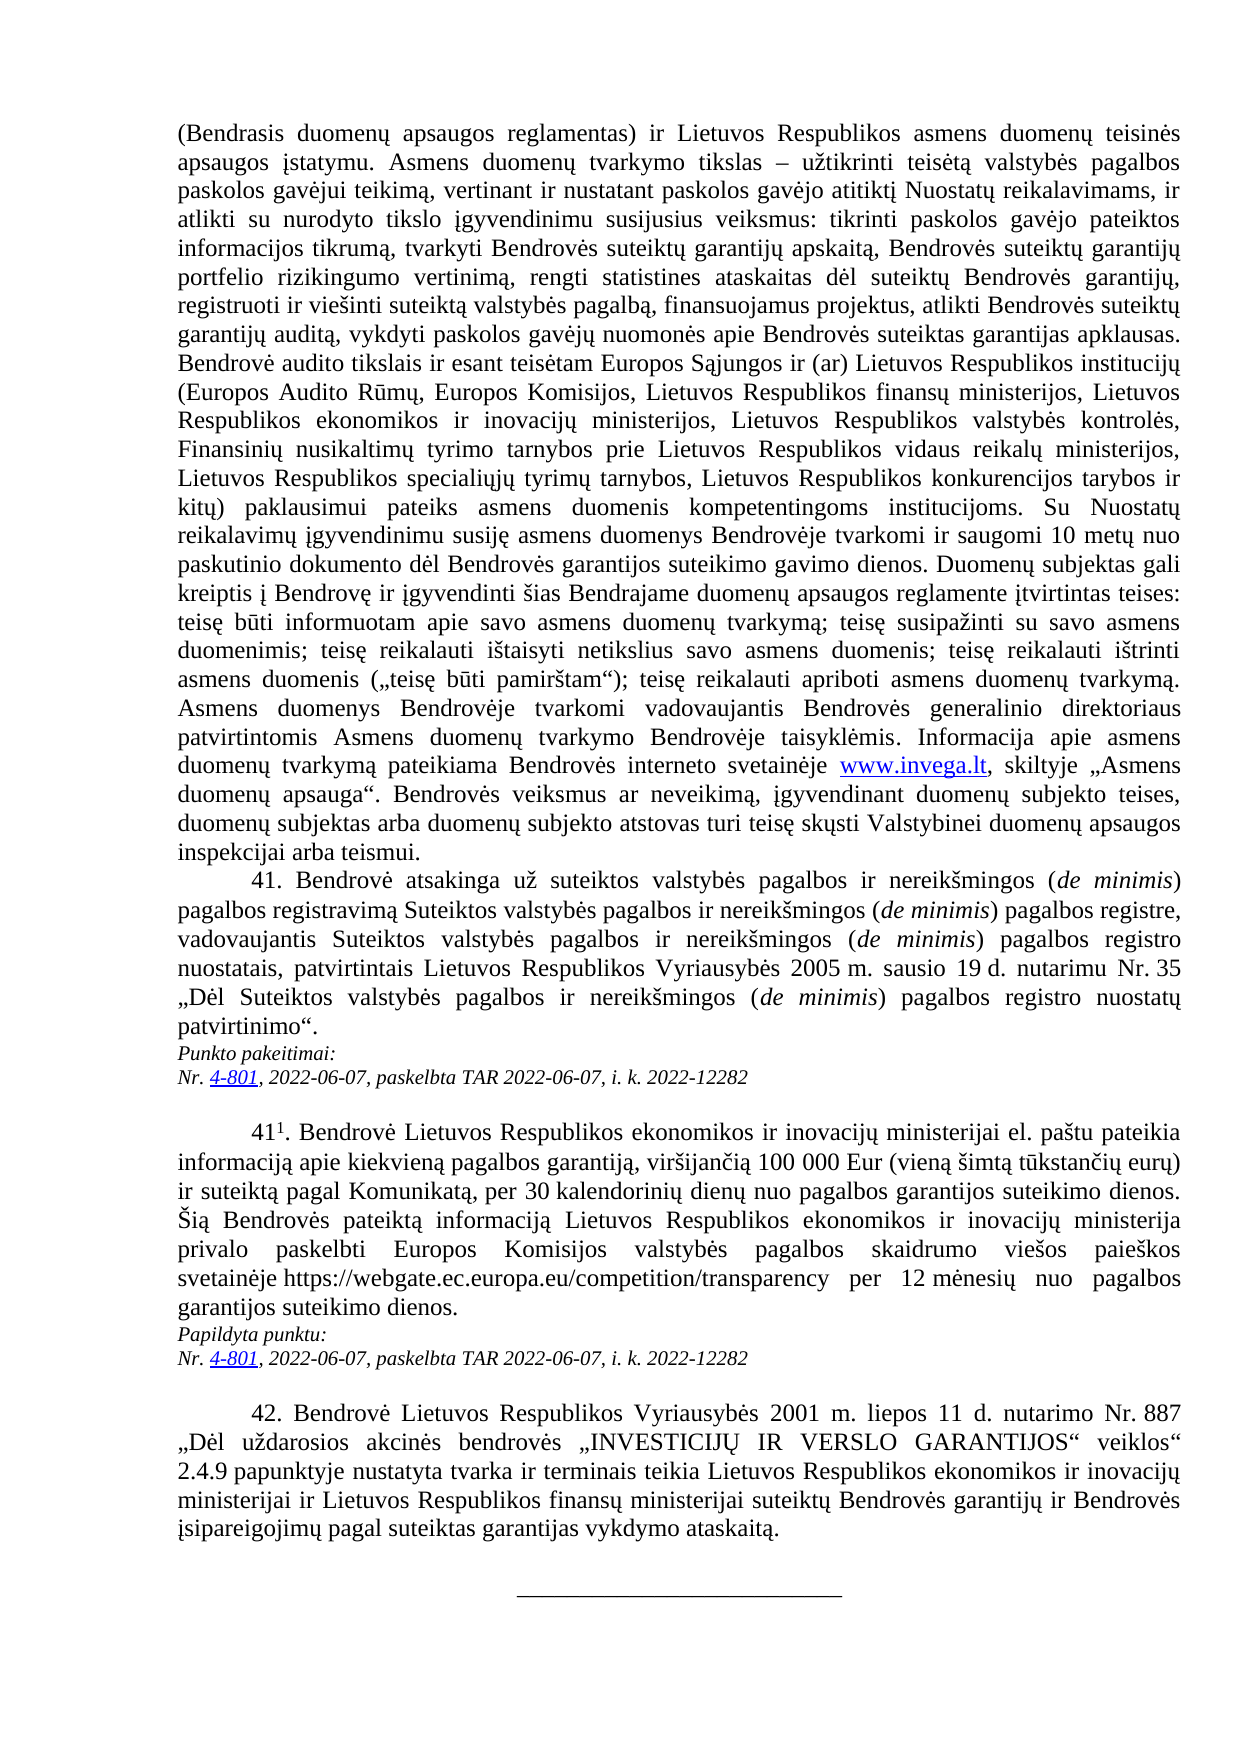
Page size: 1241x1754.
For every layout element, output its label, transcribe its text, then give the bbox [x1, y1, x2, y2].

text 411. Bendrovė Lietuvos Respublikos ekonomikos ir inovacijų ministerijai el. paštu pateikia informaciją apie kiekvieną pagalbos garantiją, viršijančią 100 000 Eur (vieną šimtą tūkstančių eurų) ir suteiktą pagal Komunikatą, per 30 kalendorinių dienų nuo pagalbos garantijos suteikimo dienos. Šią Bendrovės pateiktą informaciją Lietuvos Respublikos ekonomikos ir inovacijų ministerija privalo paskelbti Europos Komisijos valstybės pagalbos skaidrumo viešos paieškos svetainėje https://webgate.ec.europa.eu/competition/transparency per 12 mėnesių nuo pagalbos garantijos suteikimo dienos. [177, 1117, 1181, 1322]
text Nr. 4-801, 2022-06-07, paskelbta TAR 2022-06-07, i. k. 2022-12282 [177, 1346, 1181, 1370]
text Punkto pakeitimai: [177, 1041, 1181, 1065]
text 42. Bendrovė Lietuvos Respublikos Vyriausybės 2001 m. liepos 11 d. nutarimo Nr. 887 „Dėl uždarosios akcinės bendrovės „INVESTICIJŲ IR VERSLO GARANTIJOS“ veiklos“ 2.4.9 papunktyje nustatyta tvarka ir terminais teikia Lietuvos Respublikos ekonomikos ir inovacijų ministerijai ir Lietuvos Respublikos finansų ministerijai suteiktų Bendrovės garantijų ir Bendrovės įsipareigojimų pagal suteiktas garantijas vykdymo ataskaitą. [177, 1398, 1181, 1542]
text 41. Bendrovė atsakinga už suteiktos valstybės pagalbos ir nereikšmingos (de minimis) pagalbos registravimą Suteiktos valstybės pagalbos ir nereikšmingos (de minimis) pagalbos registre, vadovaujantis Suteiktos valstybės pagalbos ir nereikšmingos (de minimis) pagalbos registro nuostatais, patvirtintais Lietuvos Respublikos Vyriausybės 2005 m. sausio 19 d. nutarimu Nr. 35 „Dėl Suteiktos valstybės pagalbos ir nereikšmingos (de minimis) pagalbos registro nuostatų patvirtinimo“. [177, 866, 1181, 1041]
text (Bendrasis duomenų apsaugos reglamentas) ir Lietuvos Respublikos asmens duomenų teisinės apsaugos įstatymu. Asmens duomenų tvarkymo tikslas – užtikrinti teisėtą valstybės pagalbos paskolos gavėjui teikimą, vertinant ir nustatant paskolos gavėjo atitiktį Nuostatų reikalavimams, ir atlikti su nurodyto tikslo įgyvendinimu susijusius veiksmus: tikrinti paskolos gavėjo pateiktos informacijos tikrumą, tvarkyti Bendrovės suteiktų garantijų apskaitą, Bendrovės suteiktų garantijų portfelio rizikingumo vertinimą, rengti statistines ataskaitas dėl suteiktų Bendrovės garantijų, registruoti ir viešinti suteiktą valstybės pagalbą, finansuojamus projektus, atlikti Bendrovės suteiktų garantijų auditą, vykdyti paskolos gavėjų nuomonės apie Bendrovės suteiktas garantijas apklausas. Bendrovė audito tikslais ir esant teisėtam Europos Sąjungos ir (ar) Lietuvos Respublikos institucijų (Europos Audito Rūmų, Europos Komisijos, Lietuvos Respublikos finansų ministerijos, Lietuvos Respublikos ekonomikos ir inovacijų ministerijos, Lietuvos Respublikos valstybės kontrolės, Finansinių nusikaltimų tyrimo tarnybos prie Lietuvos Respublikos vidaus reikalų ministerijos, Lietuvos Respublikos specialiųjų tyrimų tarnybos, Lietuvos Respublikos konkurencijos tarybos ir kitų) paklausimui pateiks asmens duomenis kompetentingoms institucijoms. Su Nuostatų reikalavimų įgyvendinimu susiję asmens duomenys Bendrovėje tvarkomi ir saugomi 10 metų nuo paskutinio dokumento dėl Bendrovės garantijos suteikimo gavimo dienos. Duomenų subjektas gali kreiptis į Bendrovę ir įgyvendinti šias Bendrajame duomenų apsaugos reglamente įtvirtintas teises: teisę būti informuotam apie savo asmens duomenų tvarkymą; teisę susipažinti su savo asmens duomenimis; teisę reikalauti ištaisyti netikslius savo asmens duomenis; teisę reikalauti ištrinti asmens duomenis („teisę būti pamirštam“); teisę reikalauti apriboti asmens duomenų tvarkymą. Asmens duomenys Bendrovėje tvarkomi vadovaujantis Bendrovės generalinio direktoriaus patvirtintomis Asmens duomenų tvarkymo Bendrovėje taisyklėmis. Informacija apie asmens duomenų tvarkymą pateikiama Bendrovės interneto svetainėje www.invega.lt, skiltyje „Asmens duomenų apsauga“. Bendrovės veiksmus ar neveikimą, įgyvendinant duomenų subjekto teises, duomenų subjektas arba duomenų subjekto atstovas turi teisę skųsti Valstybinei duomenų apsaugos inspekcijai arba teismui. [177, 118, 1181, 866]
text Papildyta punktu: [177, 1322, 1181, 1346]
text __________________________ [177, 1571, 1181, 1600]
text Nr. 4-801, 2022-06-07, paskelbta TAR 2022-06-07, i. k. 2022-12282 [177, 1065, 1181, 1089]
